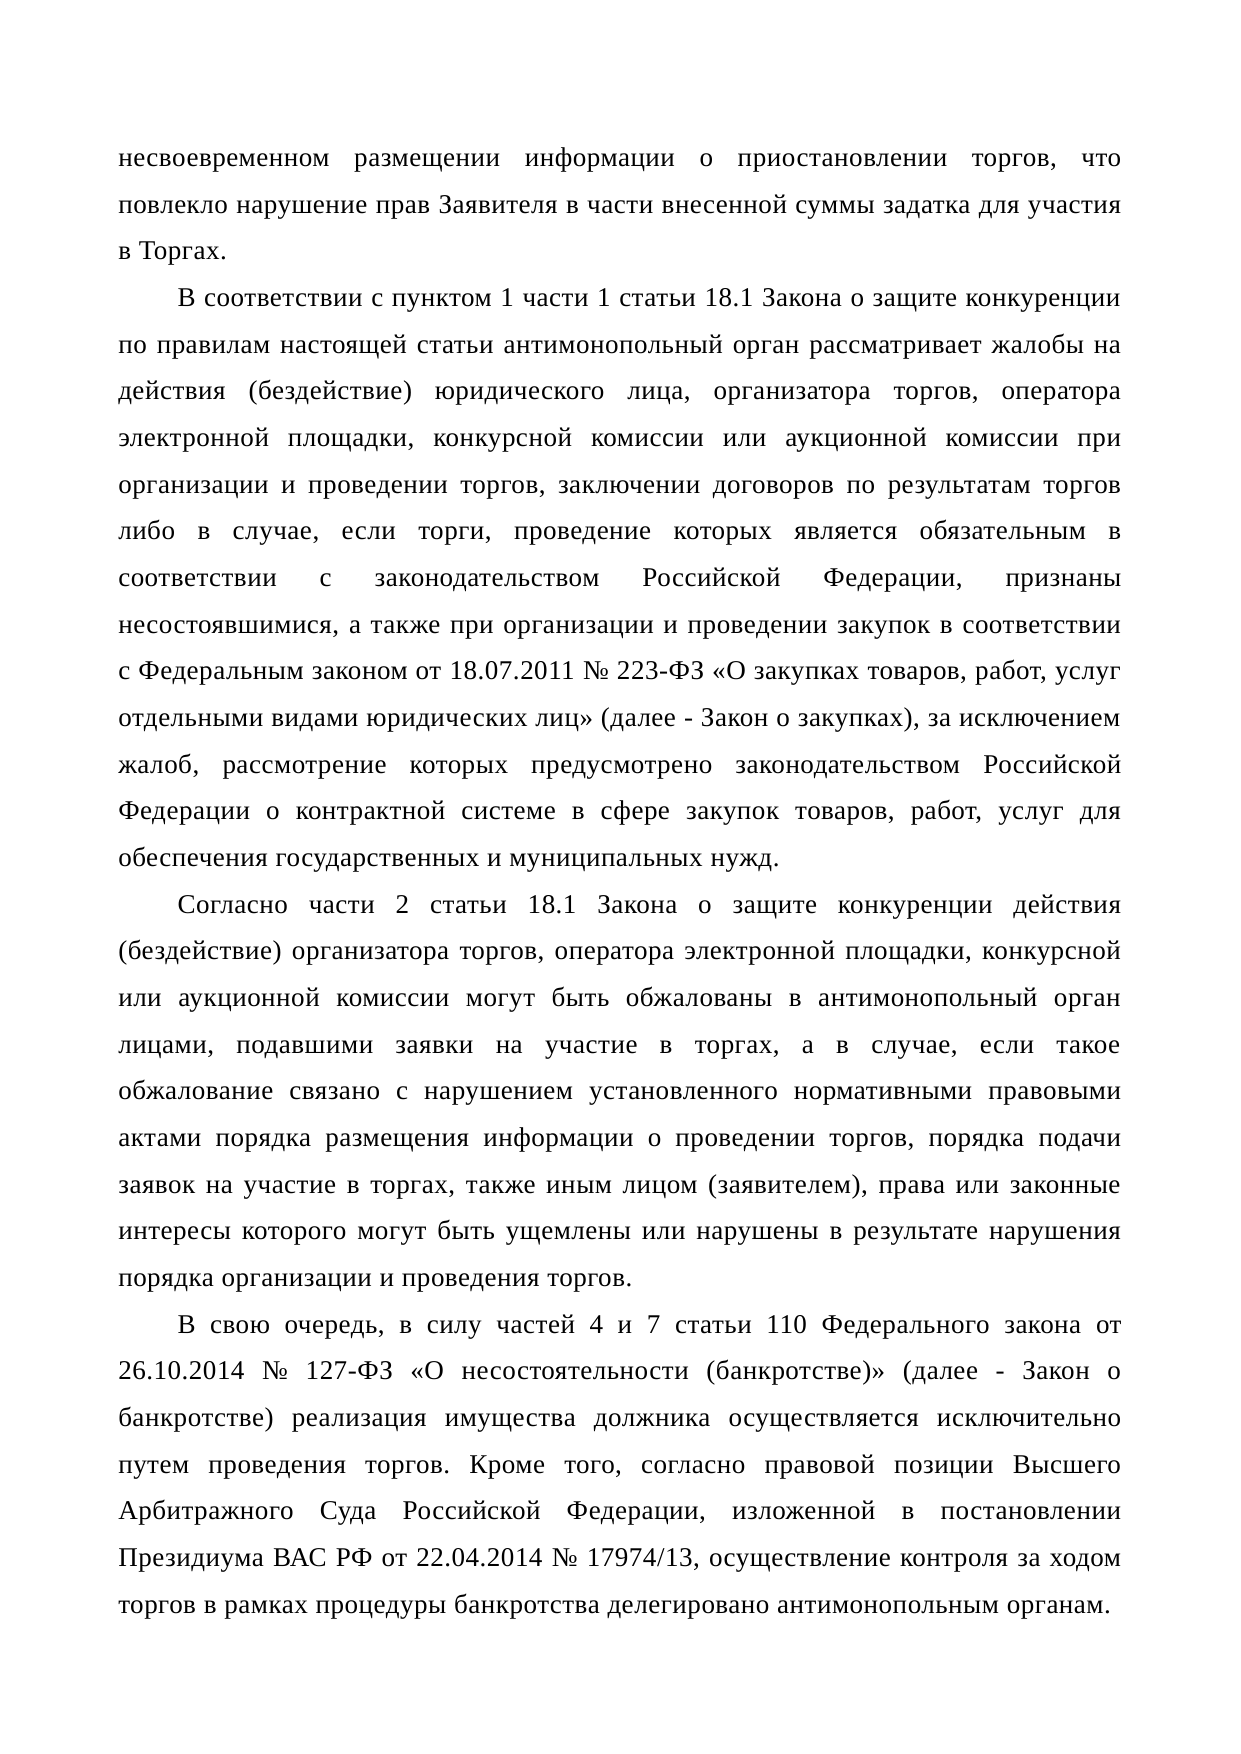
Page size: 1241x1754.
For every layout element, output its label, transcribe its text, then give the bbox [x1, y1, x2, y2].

text В свою очередь, в силу частей 4 и 7 статьи 110 Федерального закона от 26.10.2014 № 127-ФЗ «О несостоятельности (банкротстве)» (далее - Закон о банкротстве) реализация имущества должника осуществляется исключительно путем проведения торгов. Кроме того, согласно правовой позиции Высшего Арбитражного Суда Российской Федерации, изложенной в постановлении Президиума ВАС РФ от 22.04.2014 № 17974/13, осуществление контроля за ходом торгов в рамках процедуры банкротства делегировано антимонопольным органам. [118, 1308, 1123, 1619]
text несвоевременном размещении информации о приостановлении торгов, что повлекло нарушение прав Заявителя в части внесенной суммы задатка для участия в Торгах. [118, 141, 1123, 266]
text Согласно части 2 статьи 18.1 Закона о защите конкуренции действия (бездействие) организатора торгов, оператора электронной площадки, конкурсной или аукционной комиссии могут быть обжалованы в антимонопольный орган лицами, подавшими заявки на участие в торгах, а в случае, если такое обжалование связано с нарушением установленного нормативными правовыми актами порядка размещения информации о проведении торгов, порядка подачи заявок на участие в торгах, также иным лицом (заявителем), права или законные интересы которого могут быть ущемлены или нарушены в результате нарушения порядка организации и проведения торгов. [118, 888, 1123, 1292]
text В соответствии с пунктом 1 части 1 статьи 18.1 Закона о защите конкуренции по правилам настоящей статьи антимонопольный орган рассматривает жалобы на действия (бездействие) юридического лица, организатора торгов, оператора электронной площадки, конкурсной комиссии или аукционной комиссии при организации и проведении торгов, заключении договоров по результатам торгов либо в случае, если торги, проведение которых является обязательным в соответствии с законодательством Российской Федерации, признаны несостоявшимися, а также при организации и проведении закупок в соответствии с Федеральным законом от 18.07.2011 № 223-ФЗ «О закупках товаров, работ, услуг отдельными видами юридических лиц» (далее - Закон о закупках), за исключением жалоб, рассмотрение которых предусмотрено законодательством Российской Федерации о контрактной системе в сфере закупок товаров, работ, услуг для обеспечения государственных и муниципальных нужд. [118, 281, 1123, 872]
